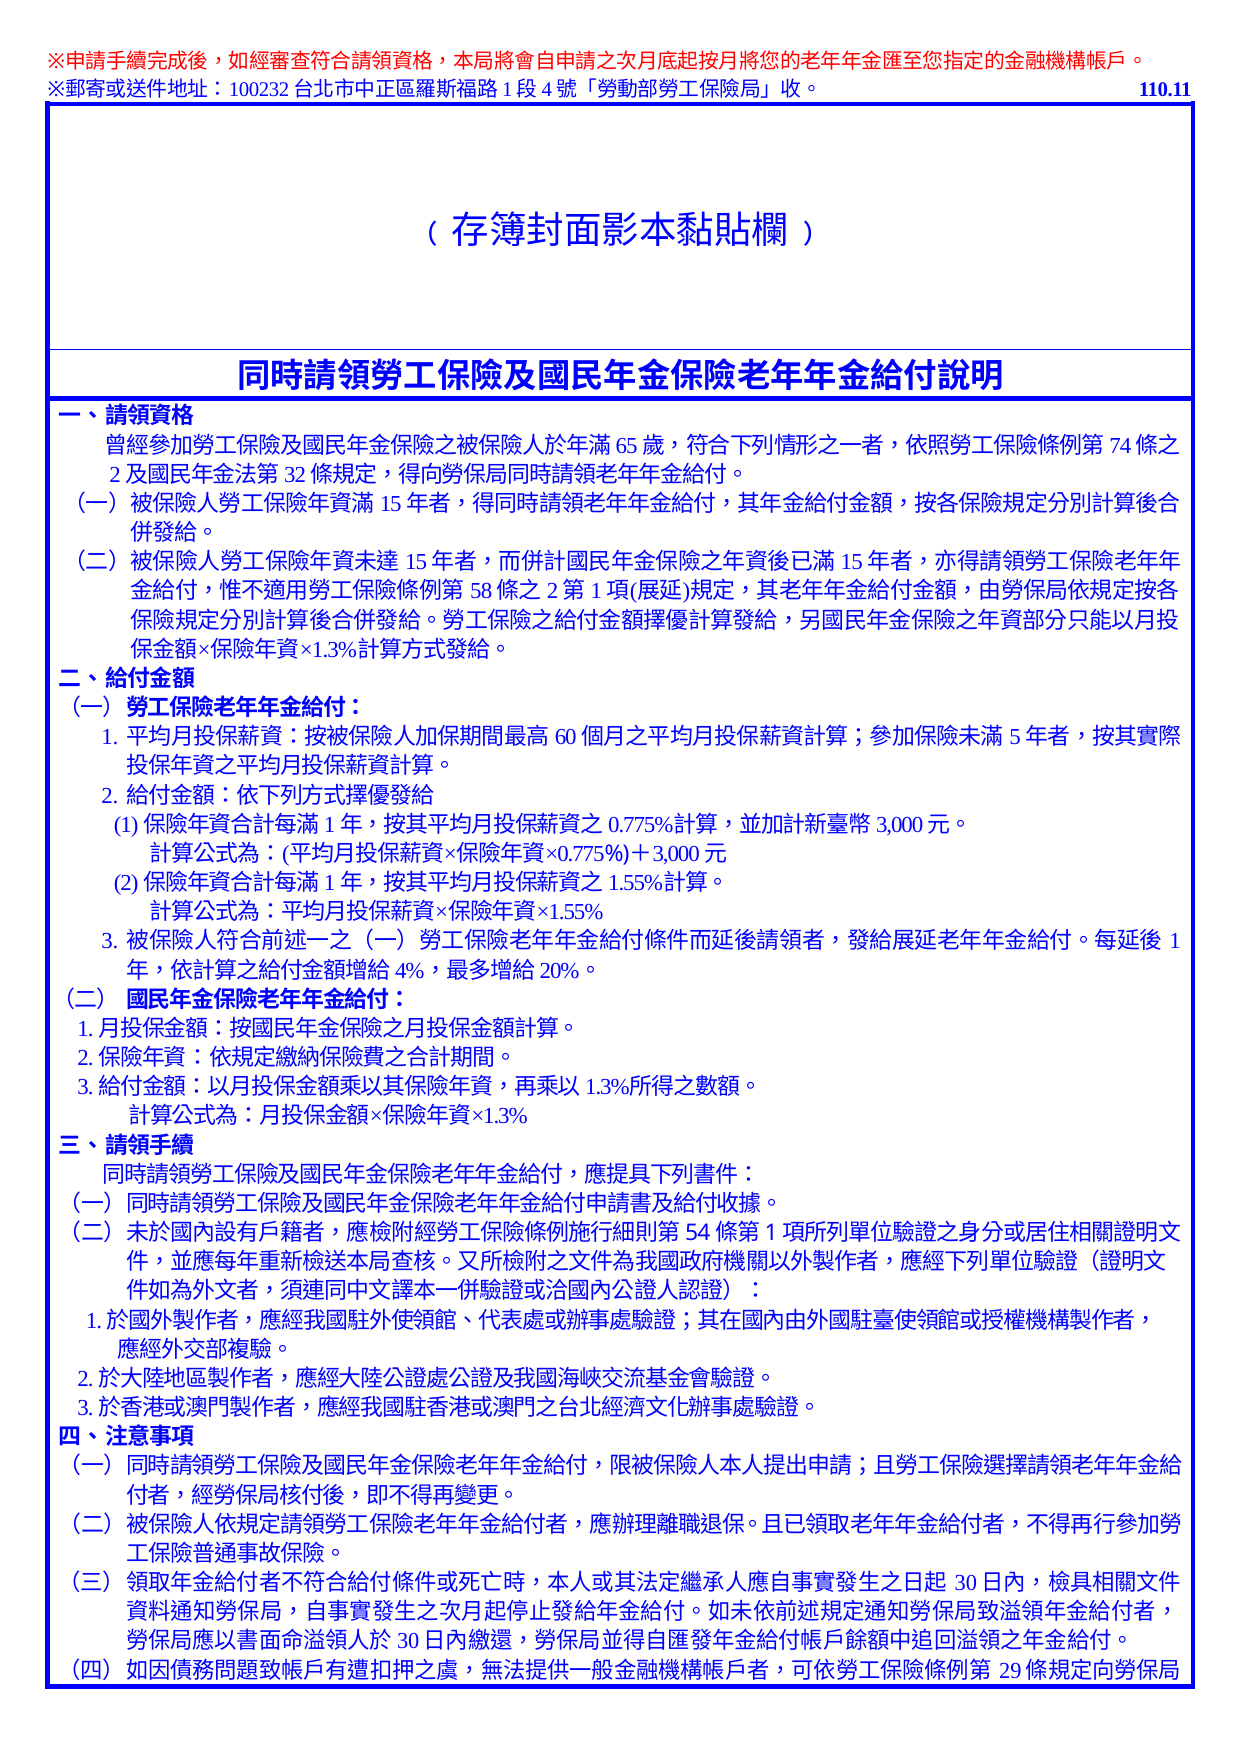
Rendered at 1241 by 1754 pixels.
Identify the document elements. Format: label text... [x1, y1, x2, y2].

table_cell 請領資格 曾經參加勞工保險及國民年金保險之被保險人於年滿65歲，符合下列情形之一者，依照勞工保險條例第74條之2及國民年金法第32條規定，得向勞保局同時請領老年年金給付。 被保險人勞工保險年資滿15年者，得同時請領老年年金給付，其年金給付金額，按各保險規定分別計算後合併發給。 被保險人勞工保險年資未達15年者，而併計國民年金保險之年資後已滿15年者，亦得請領勞工保險老年年金給付，惟不適用勞工保險條例第58條之2第1項(展延)規定，其老年年金給付金額，由勞保局依規定按各保險規定分別計算後合併發給。勞工保險之給付金額擇優計算發給，另國民年金保險之年資部分只能以月投保金額×保險年資×1.3%計算方式發給。 給付金額 勞工保險老年年金給付： 平均月投保薪資：按被保險人加保期間最高60個月之平均月投保薪資計算；參加保險未滿5年者，按其實際投保年資之平均月投保薪資計算。 給付金額：依下列方式擇優發給 (1) 保險年資合計每滿1年，按其平均月投保薪資之0.775%計算，並加計新臺幣3,000元。 計算公式為：(平均月投保薪資×保險年資×0.775%)＋3,000元 (2) 保險年資合計每滿1年，按其平均月投保薪資之1.55%計算。 計算公式為：平均月投保薪資×保險年資×1.55% 被保險人符合前述一之（一）勞工保險老年年金給付條件而延後請領者，發給展延老年年金給付。每延後1年，依計算之給付金額增給4%，最多增給20%。 國民年金保險老年年金給付： 1. 月投保金額：按國民年金保險之月投保金額計算。 2. 保險年資：依規定繳納保險費之合計期間。 3. 給付金額：以月投保金額乘以其保險年資，再乘以1.3%所得之數額。 計算公式為：月投保金額×保險年資×1.3% 請領手續 同時請領勞工保險及國民年金保險老年年金給付，應提具下列書件： 同時請領勞工保險及國民年金保險老年年金給付申請書及給付收據。 未於國內設有戶籍者，應檢附經勞工保險條例施行細則第54條第1項所列單位驗證之身分或居住相關證明文件，並應每年重新檢送本局查核。又所檢附之文件為我國政府機關以外製作者，應經下列單位驗證（證明文 件如為外文者，須連同中文譯本一併驗證或洽國內公證人認證）： 1. 於國外製作者，應經我國駐外使領館、代表處或辦事處驗證；其在國內由外國駐臺使領館或授權機構製作者， 應經外交部複驗。 2. 於大陸地區製作者，應經大陸公證處公證及我國海峽交流基金會驗證。 3. 於香港或澳門製作者，應經我國駐香港或澳門之台北經濟文化辦事處驗證。 注意事項 同時請領勞工保險及國民年金保險老年年金給付，限被保險人本人提出申請；且勞工保險選擇請領老年年金給付者，經勞保局核付後，即不得再變更。 被保險人依規定請領勞工保險老年年金給付者，應辦理離職退保。且已領取老年年金給付者，不得再行參加勞工保險普通事故保險。 領取年金給付者不符合給付條件或死亡時，本人或其法定繼承人應自事實發生之日起30日內，檢具相關文件資料通知勞保局，自事實發生之次月起停止發給年金給付。如未依前述規定通知勞保局致溢領年金給付者，勞保局應以書面命溢領人於30日內繳還，勞保局並得自匯發年金給付帳戶餘額中追回溢領之年金給付。 如因債務問題致帳戶有遭扣押之虞，無法提供一般金融機構帳戶者，可依勞工保險條例第29條規定向勞保局申請於金融機構開立專戶，存入之保險給付將不得作為抵銷、扣押、供擔保或強制執行之標的。 [50, 401, 1191, 1684]
text ※郵寄或送件地址：100232台北市中正區羅斯福路1段4號「勞動部勞工保險局」收。 110.11 [47, 74, 1193, 101]
table_header ﹙存簿封面影本黏貼欄﹚ [50, 106, 1191, 349]
text ※申請手續完成後，如經審查符合請領資格，本局將會自申請之次月底起按月將您的老年年金匯至您指定的金融機構帳戶。 [47, 47, 1193, 74]
table_cell 同時請領勞工保險及國民年金保險老年年金給付說明 [50, 350, 1191, 396]
